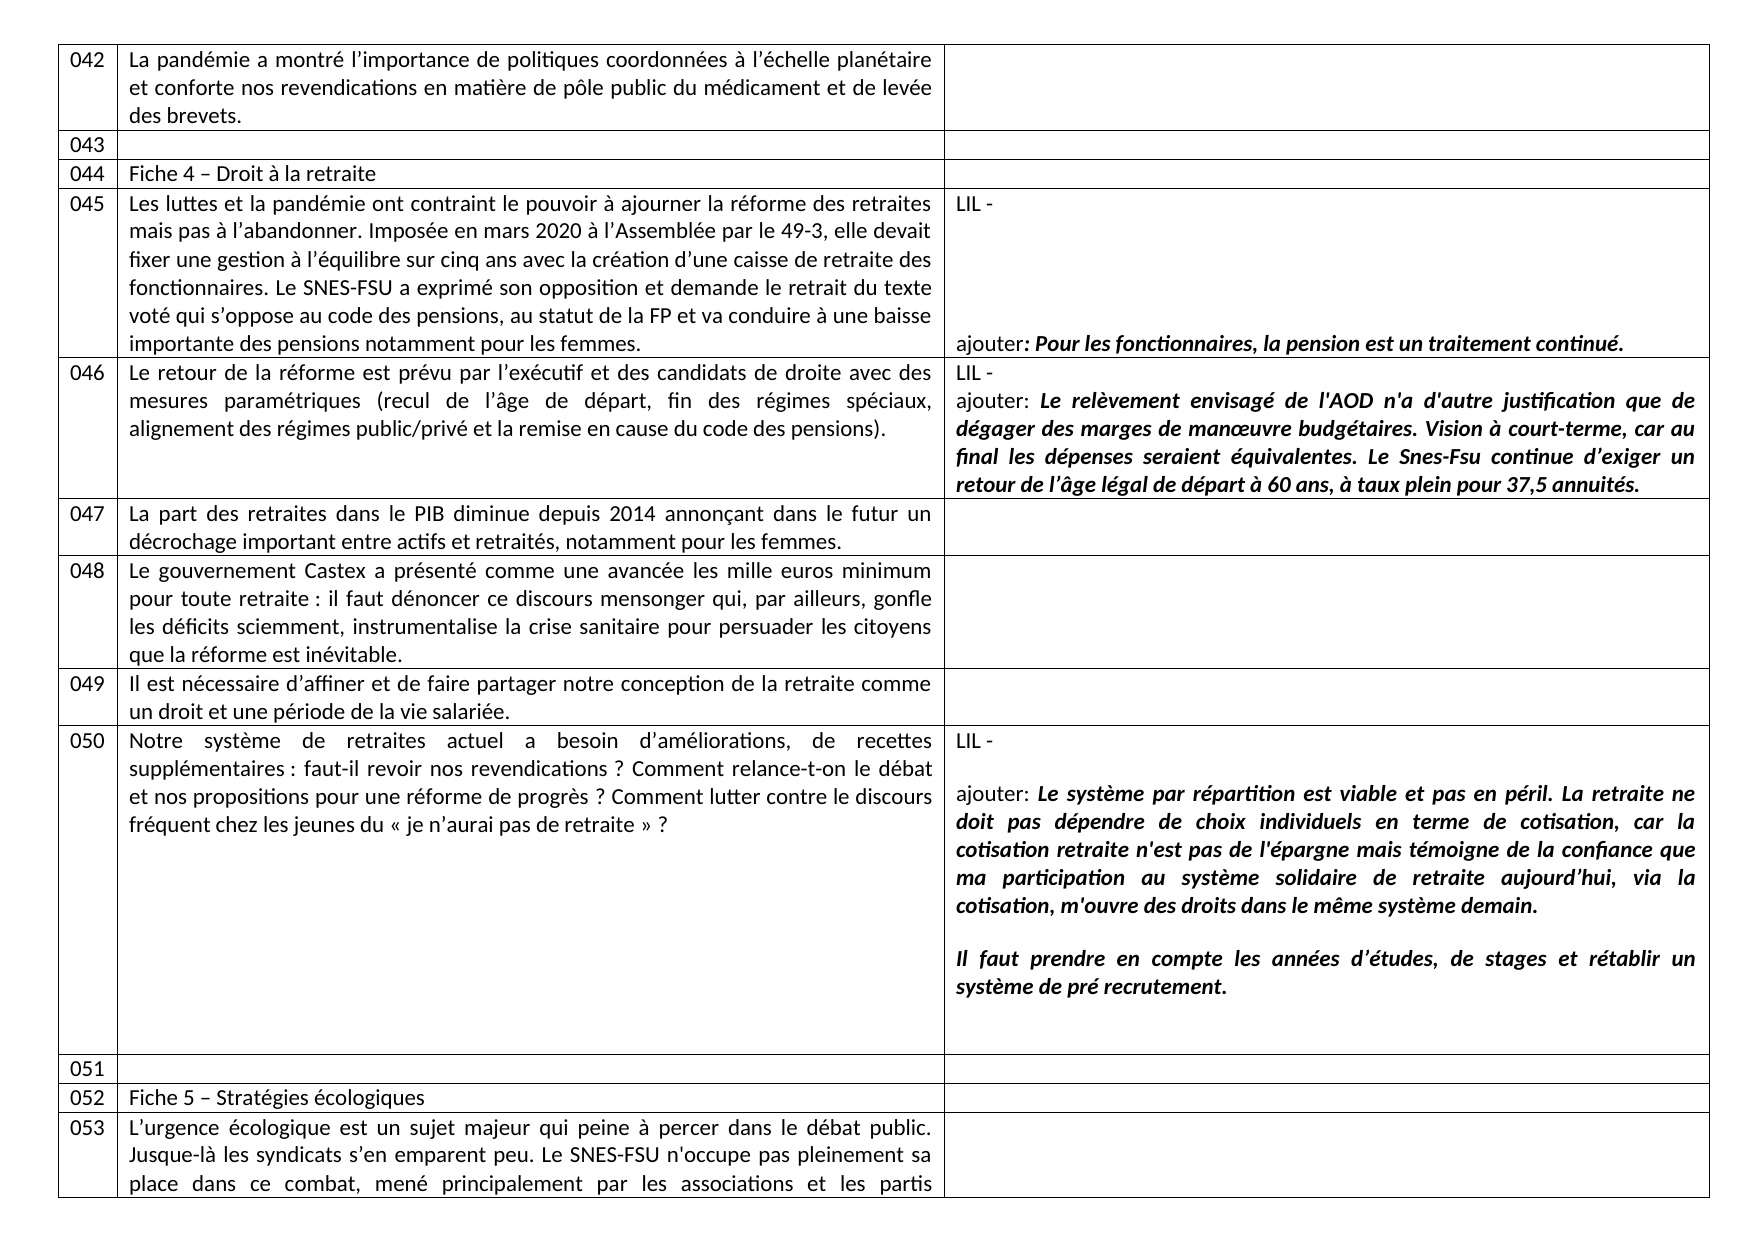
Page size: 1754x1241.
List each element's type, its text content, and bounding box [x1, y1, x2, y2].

table_cell L’urgence écologique est un sujet majeur qui peine à percer dans le débat public. Jusque-là les syndicats s’en emparent peu. Le SNES-FSU n'occupe pas pleinement sa place dans ce combat, mené principalement par les associations et les partis [118, 1113, 944, 1197]
table_cell LIL - ajouter: Le relèvement envisagé de l'AOD n'a d'autre justification que de dégager des marges de manœuvre budgétaires. Vision à court-terme, car au final les dépenses seraient équivalentes. Le Snes-Fsu continue d’exiger un retour de l’âge légal de départ à 60 ans, à taux plein pour 37,5 annuités. [945, 358, 1709, 498]
table_cell [945, 556, 1709, 668]
table_cell LIL - ajouter: Pour les fonctionnaires, la pension est un traitement continué. [945, 189, 1709, 357]
table_cell [945, 1084, 1709, 1112]
table_cell Notre système de retraites actuel a besoin d’améliorations, de recettes supplémentaires : faut-il revoir nos revendications ? Comment relance-t-on le débat et nos propositions pour une réforme de progrès ? Comment lutter contre le discours fréquent chez les jeunes du « je n’aurai pas de retraite » ? [118, 726, 944, 1053]
table_cell Les luttes et la pandémie ont contraint le pouvoir à ajourner la réforme des retraites mais pas à l’abandonner. Imposée en mars 2020 à l’Assemblée par le 49-3, elle devait fixer une gestion à l’équilibre sur cinq ans avec la création d’une caisse de retraite des fonctionnaires. Le SNES-FSU a exprimé son opposition et demande le retrait du texte voté qui s’oppose au code des pensions, au statut de la FP et va conduire à une baisse importante des pensions notamment pour les femmes. [118, 189, 944, 357]
table_cell [945, 499, 1709, 555]
table_cell La pandémie a montré l’importance de politiques coordonnées à l’échelle planétaire et conforte nos revendications en matière de pôle public du médicament et de levée des brevets. [118, 45, 944, 129]
table_cell 053 [59, 1113, 117, 1197]
table_cell [945, 669, 1709, 725]
table_cell Fiche 5 – Stratégies écologiques [118, 1084, 944, 1112]
table_cell 043 [59, 131, 117, 158]
table_cell 051 [59, 1055, 117, 1082]
table_cell Fiche 4 – Droit à la retraite [118, 160, 944, 188]
table_cell LIL - ajouter: Le système par répartition est viable et pas en péril. La retraite ne doit pas dépendre de choix individuels en terme de cotisation, car la cotisation retraite n'est pas de l'épargne mais témoigne de la confiance que ma participation au système solidaire de retraite aujourd’hui, via la cotisation, m'ouvre des droits dans le même système demain. Il faut prendre en compte les années d’études, de stages et rétablir un système de pré recrutement. [945, 726, 1709, 1053]
table_cell 044 [59, 160, 117, 188]
table_cell 048 [59, 556, 117, 668]
table_cell [945, 131, 1709, 158]
table_cell [118, 131, 944, 158]
table_cell 049 [59, 669, 117, 725]
table_cell Le gouvernement Castex a présenté comme une avancée les mille euros minimum pour toute retraite : il faut dénoncer ce discours mensonger qui, par ailleurs, gonfle les déficits sciemment, instrumentalise la crise sanitaire pour persuader les citoyens que la réforme est inévitable. [118, 556, 944, 668]
table_cell [945, 45, 1709, 129]
table_cell 042 [59, 45, 117, 129]
table_cell [945, 160, 1709, 188]
table_cell 052 [59, 1084, 117, 1112]
table_cell La part des retraites dans le PIB diminue depuis 2014 annonçant dans le futur un décrochage important entre actifs et retraités, notamment pour les femmes. [118, 499, 944, 555]
table_cell 045 [59, 189, 117, 357]
table_cell 050 [59, 726, 117, 1053]
table_cell [945, 1055, 1709, 1082]
table_cell Il est nécessaire d’affiner et de faire partager notre conception de la retraite comme un droit et une période de la vie salariée. [118, 669, 944, 725]
table_cell 047 [59, 499, 117, 555]
table_cell [118, 1055, 944, 1082]
table_cell 046 [59, 358, 117, 498]
table_cell Le retour de la réforme est prévu par l’exécutif et des candidats de droite avec des mesures paramétriques (recul de l’âge de départ, fin des régimes spéciaux, alignement des régimes public/privé et la remise en cause du code des pensions). [118, 358, 944, 498]
table_cell [945, 1113, 1709, 1197]
